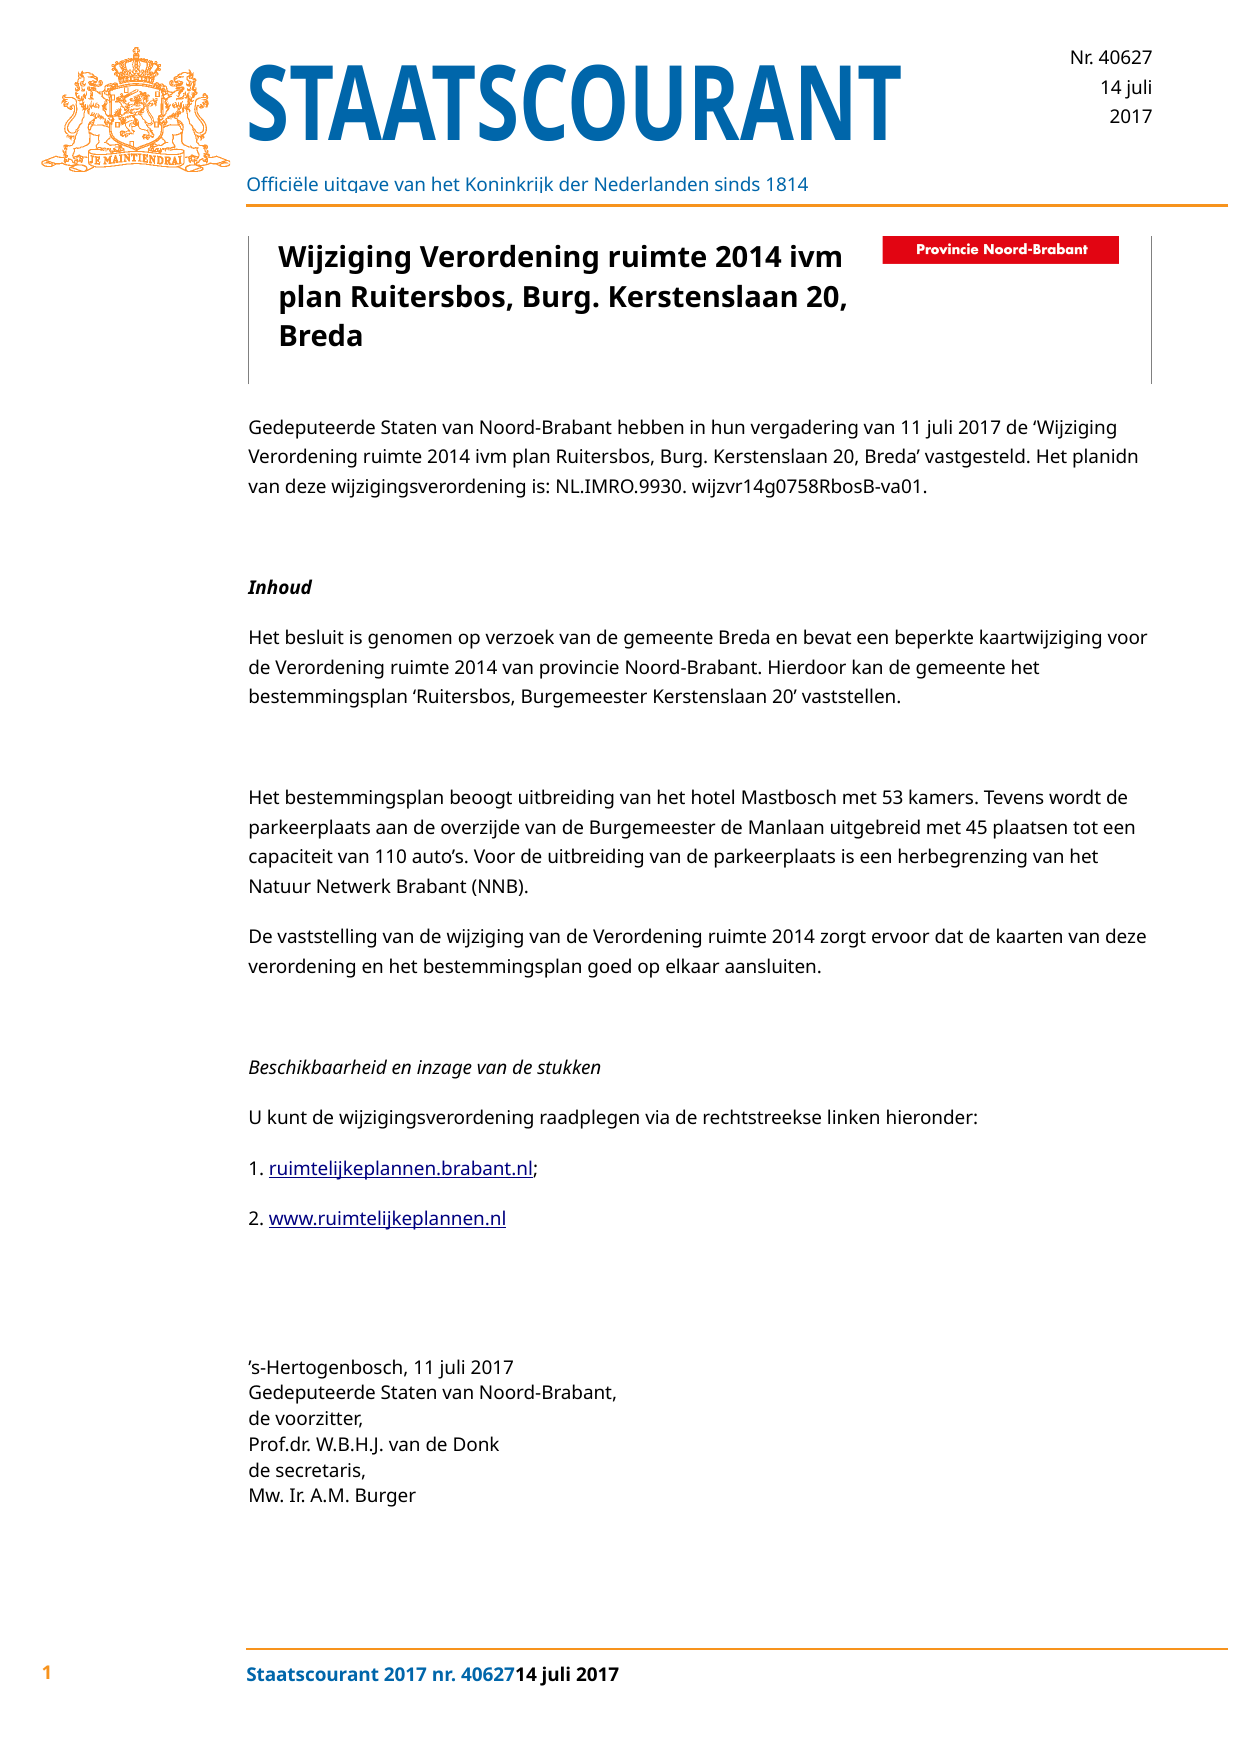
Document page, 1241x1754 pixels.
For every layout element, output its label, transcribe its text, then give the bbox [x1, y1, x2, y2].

text Prof.dr. W.B.H.J. van de Donk [248, 1431, 1152, 1457]
text De vaststelling van de wijziging van de Verordening ruimte 2014 zorgt ervoor dat de kaarten van deze verordening en het bestemmingsplan goed op elkaar aansluiten. [248, 923, 1152, 979]
table_header [1119, 236, 1151, 263]
text 2. www.ruimtelijkeplannen.nl [248, 1205, 1152, 1231]
text U kunt de wijzigingsverordening raadplegen via de rechtstreekse linken hieronder: [248, 1104, 1152, 1130]
picture [41, 47, 231, 172]
picture [882, 236, 1119, 264]
text de secretaris, [248, 1457, 1152, 1482]
text Gedeputeerde Staten van Noord-Brabant hebben in hun vergadering van 11 juli 2017 de ‘Wijziging Verordening ruimte 2014 ivm plan Ruitersbos, Burg. Kerstenslaan 20, Breda’ vastgesteld. Het planidn van deze wijzigingsverordening is: NL.IMRO.9930. wijzvr14g0758RbosB-va01. [248, 414, 1152, 499]
text Gedeputeerde Staten van Noord-Brabant, [248, 1379, 1152, 1405]
text Het bestemmingsplan beoogt uitbreiding van het hotel Mastbosch met 53 kamers. Tevens wordt de parkeerplaats aan de overzijde van de Burgemeester de Manlaan uitgebreid met 45 plaatsen tot een capaciteit van 110 auto’s. Voor de uitbreiding van de parkeerplaats is een herbegrenzing van het Natuur Netwerk Brabant (NNB). [248, 784, 1152, 899]
text Inhoud [248, 574, 1152, 600]
text Mw. Ir. A.M. Burger [248, 1482, 1152, 1508]
text ’s-Hertogenbosch, 11 juli 2017 [248, 1354, 1152, 1379]
table_header [850, 264, 1151, 384]
text de voorzitter, [248, 1405, 1152, 1431]
text 1. ruimtelijkeplannen.brabant.nl; [248, 1155, 1152, 1181]
table_header [850, 236, 882, 263]
text Beschikbaarheid en inzage van de stukken [248, 1054, 1152, 1080]
table_header Wijziging Verordening ruimte 2014 ivm plan Ruitersbos, Burg. Kerstenslaan 20, Breda [249, 236, 850, 384]
text Het besluit is genomen op verzoek van de gemeente Breda en bevat een beperkte kaartwijziging voor de Verordening ruimte 2014 van provincie Noord-Brabant. Hierdoor kan de gemeente het bestemmingsplan ‘Ruitersbos, Burgemeester Kerstenslaan 20’ vaststellen. [248, 624, 1152, 709]
